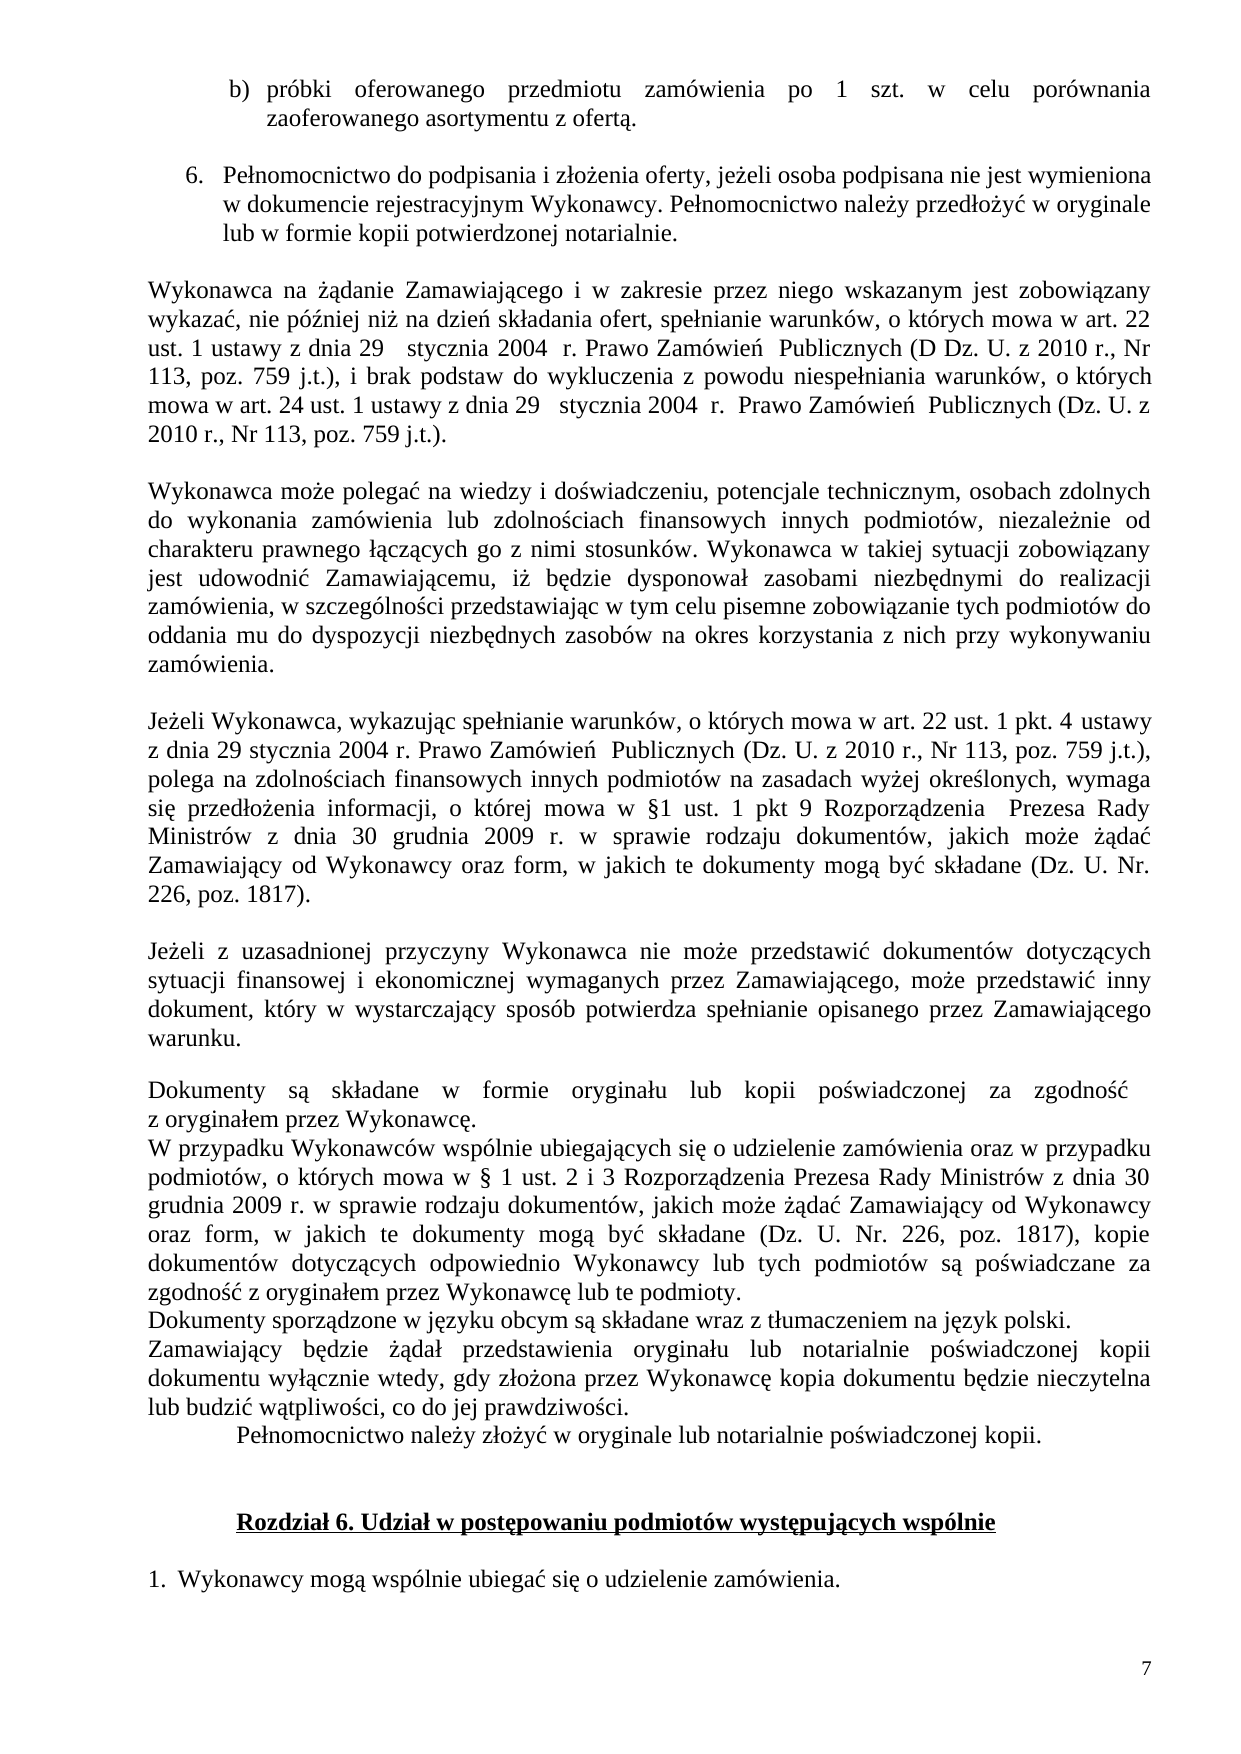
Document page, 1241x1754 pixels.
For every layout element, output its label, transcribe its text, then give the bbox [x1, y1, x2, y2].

text Jeżeli Wykonawca, wykazując spełnianie warunków, o których mowa w art. 22 ust. 1 pkt. 4 ustawy z dnia 29 stycznia 2004 r. Prawo Zamówień Publicznych (Dz. U. z 2010 r., Nr 113, poz. 759 j.t.), polega na zdolnościach finansowych innych podmiotów na zasadach wyżej określonych, wymaga się przedłożenia informacji, o której mowa w §1 ust. 1 pkt 9 Rozporządzenia Prezesa Rady Ministrów z dnia 30 grudnia 2009 r. w sprawie rodzaju dokumentów, jakich może żądać Zamawiający od Wykonawcy oraz form, w jakich te dokumenty mogą być składane (Dz. U. Nr. 226, poz. 1817). [148, 706, 1152, 908]
text Dokumenty są składane w formie oryginału lub kopii poświadczonej za zgodność z oryginałem przez Wykonawcę. [148, 1075, 1152, 1133]
text Jeżeli z uzasadnionej przyczyny Wykonawca nie może przedstawić dokumentów dotyczących sytuacji finansowej i ekonomicznej wymaganych przez Zamawiającego, może przedstawić inny dokument, który w wystarczający sposób potwierdza spełnianie opisanego przez Zamawiającego warunku. [148, 936, 1152, 1051]
list próbki oferowanego przedmiotu zamówienia po 1 szt. w celu porównania zaoferowanego asortymentu z ofertą. [229, 74, 1152, 131]
text Rozdział 6. Udział w postępowaniu podmiotów występujących wspólnie [236, 1507, 1152, 1535]
text Zamawiający będzie żądał przedstawienia oryginału lub notarialnie poświadczonej kopii dokumentu wyłącznie wtedy, gdy złożona przez Wykonawcę kopia dokumentu będzie nieczytelna lub budzić wątpliwości, co do jej prawdziwości. [148, 1334, 1152, 1420]
text Pełnomocnictwo należy złożyć w oryginale lub notarialnie poświadczonej kopii. [236, 1420, 1152, 1449]
text Dokumenty sporządzone w języku obcym są składane wraz z tłumaczeniem na język polski. [148, 1305, 1152, 1334]
list Pełnomocnictwo do podpisania i złożenia oferty, jeżeli osoba podpisana nie jest wymieniona w dokumencie rejestracyjnym Wykonawcy. Pełnomocnictwo należy przedłożyć w oryginale lub w formie kopii potwierdzonej notarialnie. [185, 160, 1152, 246]
list Wykonawcy mogą wspólnie ubiegać się o udzielenie zamówienia. [148, 1564, 1152, 1593]
text W przypadku Wykonawców wspólnie ubiegających się o udzielenie zamówienia oraz w przypadku podmiotów, o których mowa w § 1 ust. 2 i 3 Rozporządzenia Prezesa Rady Ministrów z dnia 30 grudnia 2009 r. w sprawie rodzaju dokumentów, jakich może żądać Zamawiający od Wykonawcy oraz form, w jakich te dokumenty mogą być składane (Dz. U. Nr. 226, poz. 1817), kopie dokumentów dotyczących odpowiednio Wykonawcy lub tych podmiotów są poświadczane za zgodność z oryginałem przez Wykonawcę lub te podmioty. [148, 1133, 1152, 1305]
text Wykonawca może polegać na wiedzy i doświadczeniu, potencjale technicznym, osobach zdolnych do wykonania zamówienia lub zdolnościach finansowych innych podmiotów, niezależnie od charakteru prawnego łączących go z nimi stosunków. Wykonawca w takiej sytuacji zobowiązany jest udowodnić Zamawiającemu, iż będzie dysponował zasobami niezbędnymi do realizacji zamówienia, w szczególności przedstawiając w tym celu pisemne zobowiązanie tych podmiotów do oddania mu do dyspozycji niezbędnych zasobów na okres korzystania z nich przy wykonywaniu zamówienia. [148, 476, 1152, 678]
text Wykonawca na żądanie Zamawiającego i w zakresie przez niego wskazanym jest zobowiązany wykazać, nie później niż na dzień składania ofert, spełnianie warunków, o których mowa w art. 22 ust. 1 ustawy z dnia 29 stycznia 2004 r. Prawo Zamówień Publicznych (D Dz. U. z 2010 r., Nr 113, poz. 759 j.t.), i brak podstaw do wykluczenia z powodu niespełniania warunków, o których mowa w art. 24 ust. 1 ustawy z dnia 29 stycznia 2004 r. Prawo Zamówień Publicznych (Dz. U. z 2010 r., Nr 113, poz. 759 j.t.). [148, 275, 1152, 448]
